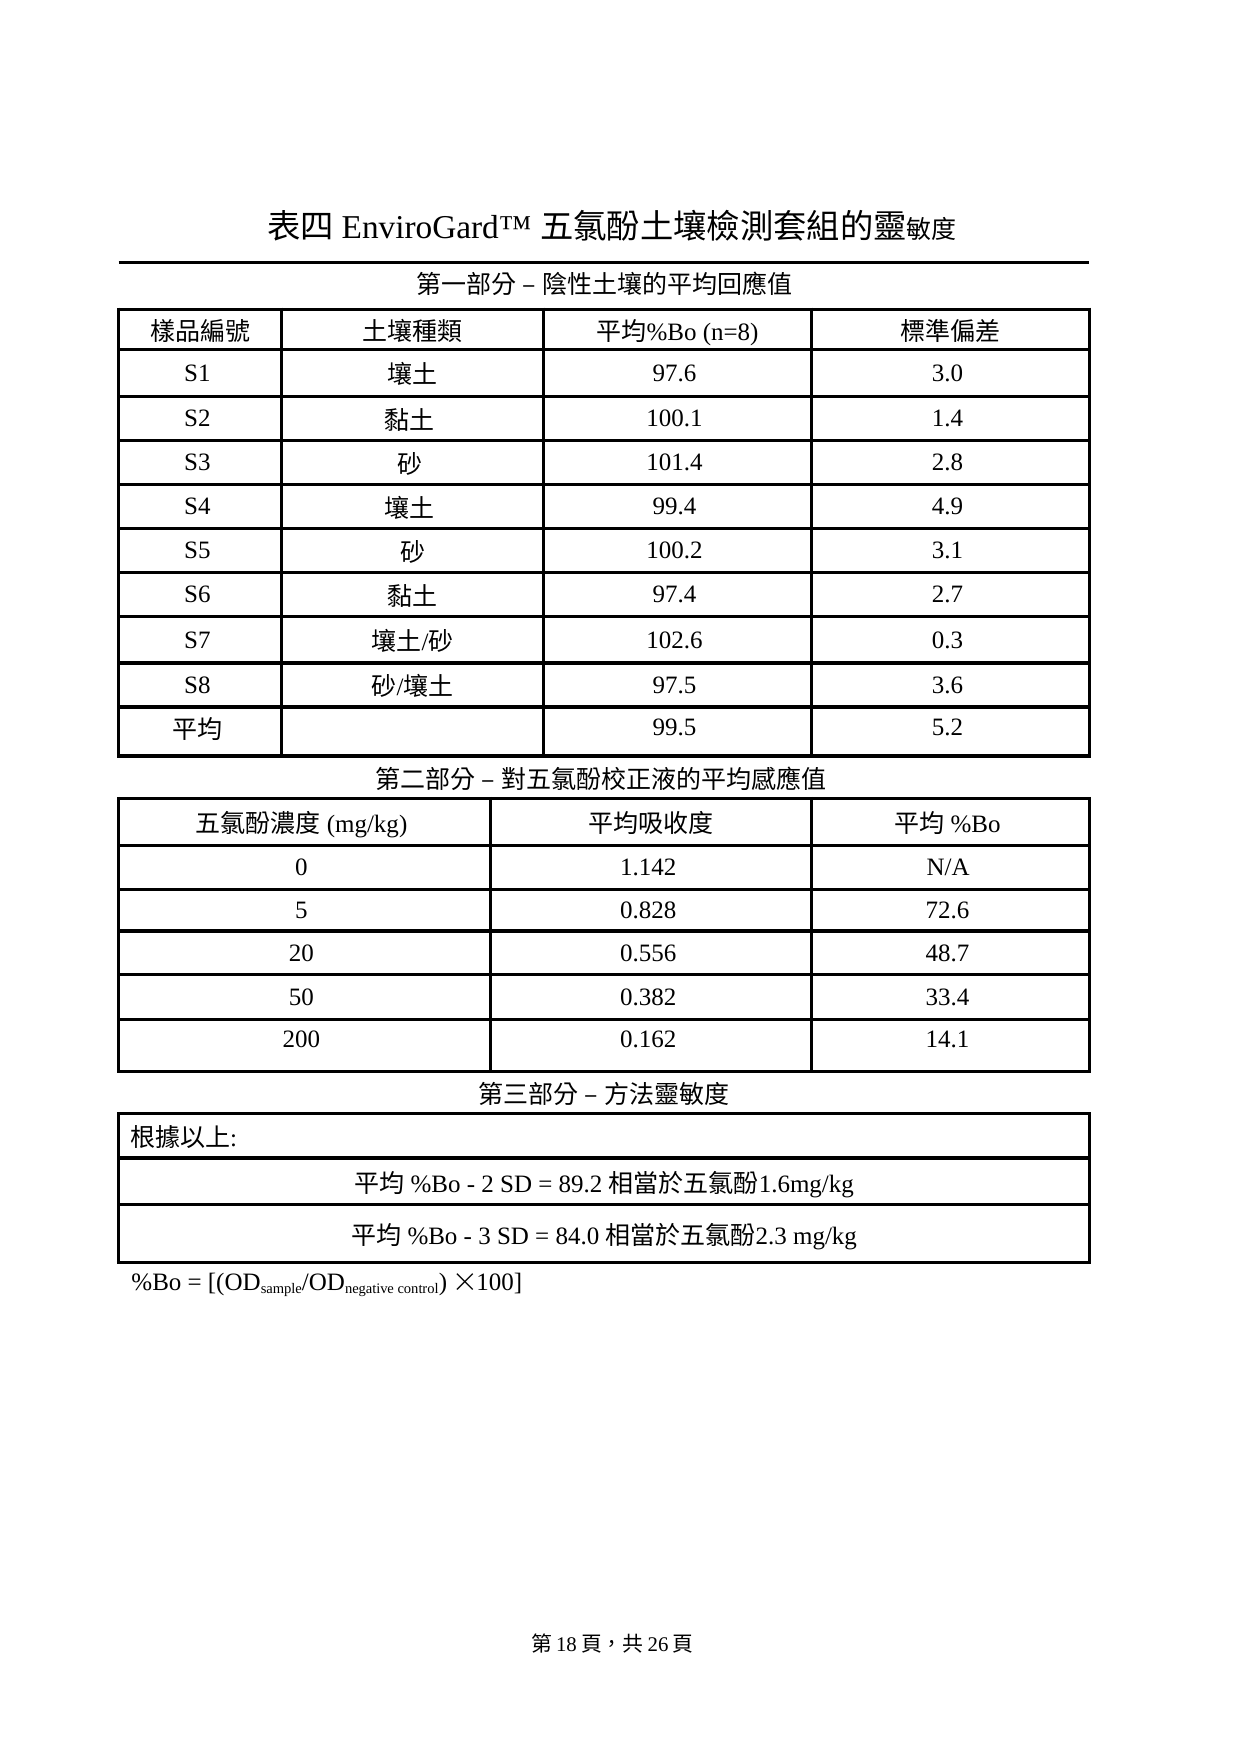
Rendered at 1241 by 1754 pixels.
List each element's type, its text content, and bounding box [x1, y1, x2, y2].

table_cell 壤土 [283, 351, 542, 395]
table_cell 平均 %Bo [813, 800, 1088, 843]
table_cell 1.142 [492, 847, 810, 888]
table_cell 黏土 [283, 574, 542, 615]
table_cell 0 [120, 847, 489, 888]
text 表四 EnviroGard™ 五氯酚土壤檢測套組的靈敏度 [131, 186, 1092, 261]
table_cell 平均%Bo (n=8) [545, 311, 810, 348]
table_cell 3.1 [813, 530, 1088, 571]
table_cell 平均 %Bo - 3 SD = 84.0 相當於五氯酚2.3 mg/kg [120, 1206, 1088, 1261]
table_cell 100.2 [545, 530, 810, 571]
table_cell 壤土 [283, 486, 542, 527]
table_cell 99.4 [545, 486, 810, 527]
table_cell 樣品編號 [120, 311, 280, 348]
table_cell 101.4 [545, 442, 810, 483]
table_cell S1 [120, 351, 280, 395]
table_cell 4.9 [813, 486, 1088, 527]
table_header 第一部分 – 陰性土壤的平均回應值 [119, 264, 1089, 308]
table_cell 0.556 [492, 933, 810, 973]
table_cell 砂 [283, 530, 542, 571]
table_cell 72.6 [813, 891, 1088, 929]
table_cell 0.828 [492, 891, 810, 929]
table_cell 14.1 [813, 1021, 1088, 1070]
table_cell 土壤種類 [283, 311, 542, 348]
table_cell S4 [120, 486, 280, 527]
table_cell 平均 [120, 709, 280, 754]
table_cell 壤土/砂 [283, 618, 542, 661]
table_cell 標準偏差 [813, 311, 1088, 348]
table_cell 2.7 [813, 574, 1088, 615]
table_cell S5 [120, 530, 280, 571]
table_cell 97.4 [545, 574, 810, 615]
table_cell 1.4 [813, 398, 1088, 439]
table_cell 第二部分 – 對五氯酚校正液的平均感應值 [119, 758, 1089, 797]
table_cell 200 [120, 1021, 489, 1070]
table_cell 0.3 [813, 618, 1088, 661]
table_cell [812, 1115, 1088, 1156]
table_cell 97.6 [545, 351, 810, 395]
table_cell 33.4 [813, 976, 1088, 1017]
table_cell 平均吸收度 [492, 800, 810, 843]
table_cell S6 [120, 574, 280, 615]
table_cell S2 [120, 398, 280, 439]
table_cell N/A [813, 847, 1088, 888]
table_cell 0.382 [492, 976, 810, 1017]
table_cell 3.0 [813, 351, 1088, 395]
table_cell 3.6 [813, 665, 1088, 705]
table_cell S3 [120, 442, 280, 483]
table_cell 5.2 [813, 709, 1088, 754]
text %Bo = [(ODsample/ODnegative control) ´100] [131, 1264, 1092, 1302]
table_cell 砂/壤土 [283, 665, 542, 705]
table_cell [283, 709, 542, 754]
table_cell S8 [120, 665, 280, 705]
table_cell 100.1 [545, 398, 810, 439]
table_cell 5 [120, 891, 489, 929]
table_cell S7 [120, 618, 280, 661]
table_cell 五氯酚濃度 (mg/kg) [120, 800, 489, 843]
table_cell 50 [120, 976, 489, 1017]
table_cell 97.5 [545, 665, 810, 705]
table_cell 根據以上: [120, 1115, 812, 1156]
table_cell 黏土 [283, 398, 542, 439]
table_cell 20 [120, 933, 489, 973]
table_cell 2.8 [813, 442, 1088, 483]
table_cell 0.162 [492, 1021, 810, 1070]
table_cell 砂 [283, 442, 542, 483]
table_cell 平均 %Bo - 2 SD = 89.2 相當於五氯酚1.6mg/kg [120, 1160, 1088, 1203]
table_cell 99.5 [545, 709, 810, 754]
table_cell 48.7 [813, 933, 1088, 973]
table_cell 第三部分 – 方法靈敏度 [119, 1073, 1089, 1112]
table_cell 102.6 [545, 618, 810, 661]
